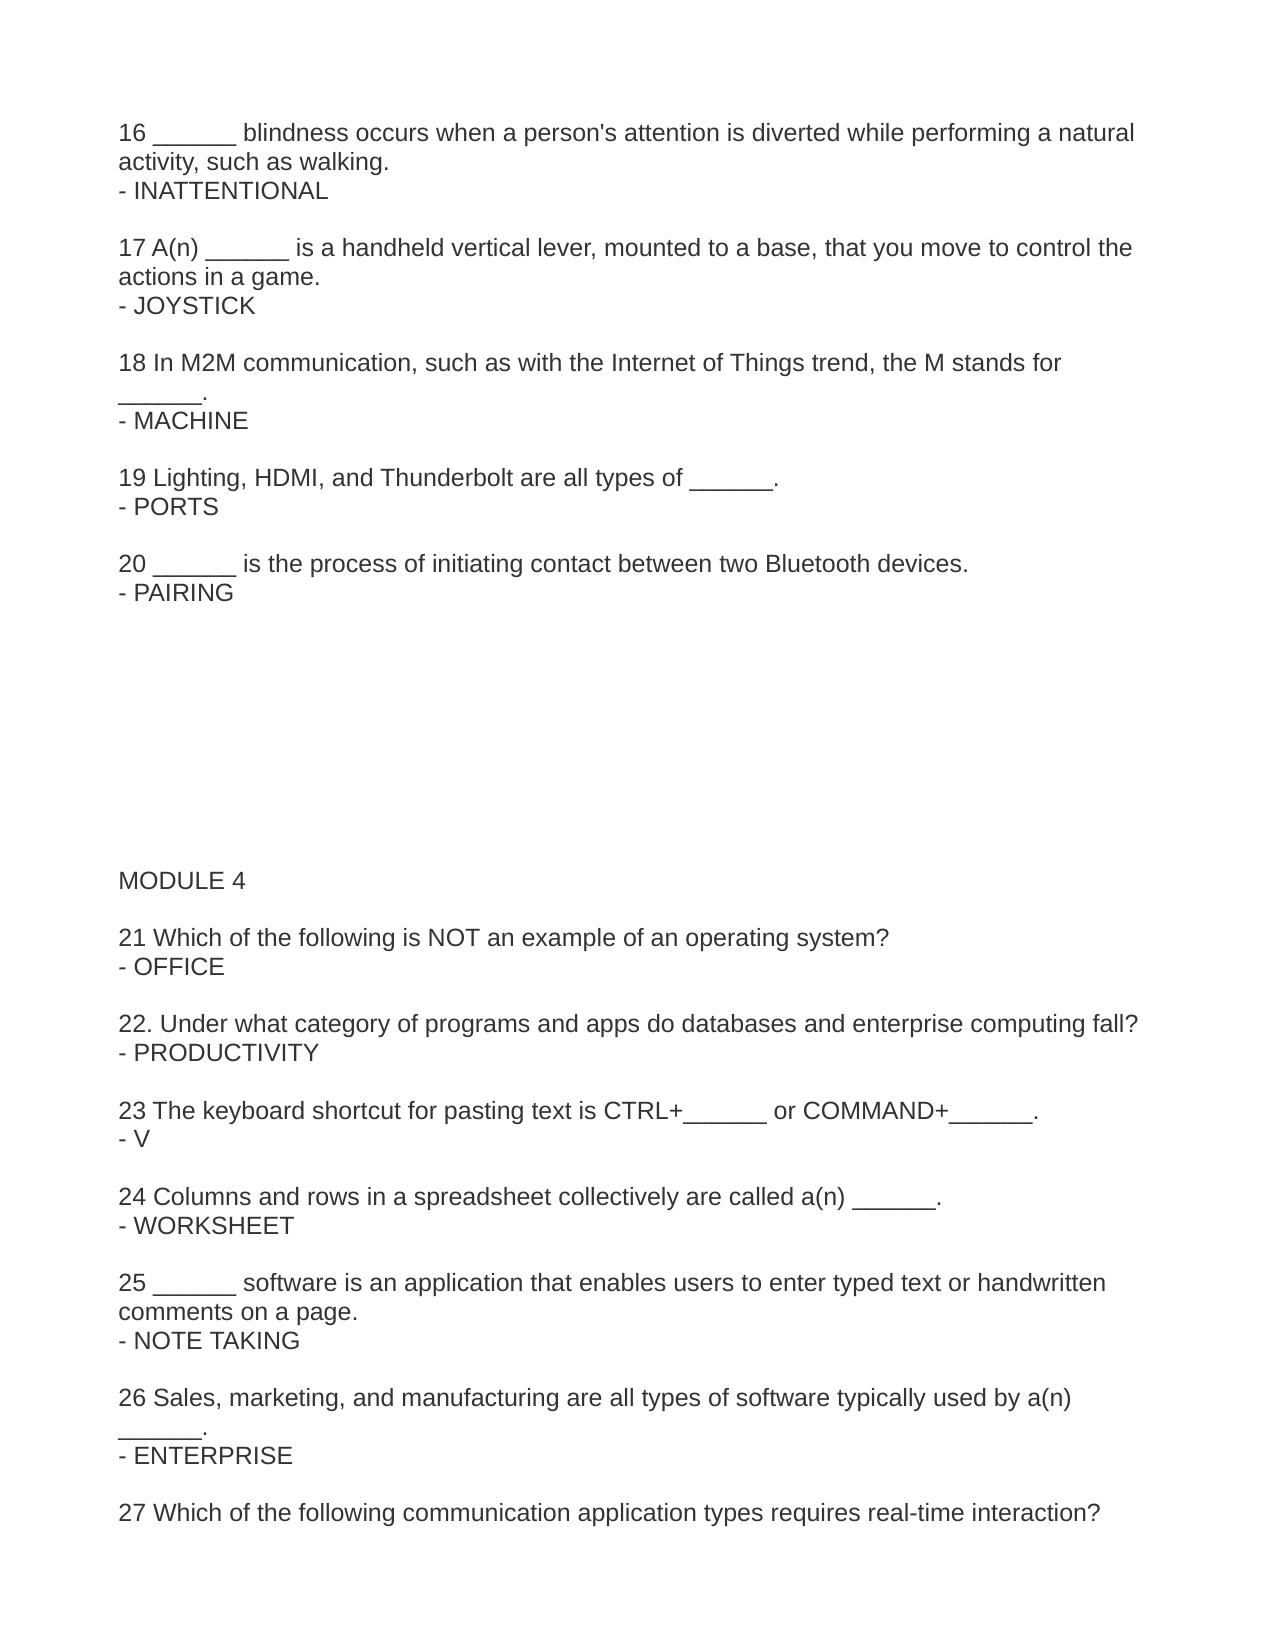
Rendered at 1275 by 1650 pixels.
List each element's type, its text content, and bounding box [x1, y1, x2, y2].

text - INATTENTIONAL [118, 176, 1157, 204]
text 26 Sales, marketing, and manufacturing are all types of software typically used by a(n) ______. [118, 1383, 1157, 1441]
text 18 In M2M communication, such as with the Internet of Things trend, the M stands for ______. [118, 348, 1157, 406]
text - PORTS [118, 492, 1157, 521]
text 22. Under what category of programs and apps do databases and enterprise computing fall? [118, 1009, 1157, 1038]
text 23 The keyboard shortcut for pasting text is CTRL+______ or COMMAND+______. [118, 1096, 1157, 1124]
text - PRODUCTIVITY [118, 1038, 1157, 1067]
text 25 ______ software is an application that enables users to enter typed text or handwritten comments on a page. [118, 1268, 1157, 1326]
text - V [118, 1124, 1157, 1153]
text 24 Columns and rows in a spreadsheet collectively are called a(n) ______. [118, 1182, 1157, 1211]
text - OFFICE [118, 952, 1157, 981]
text - NOTE TAKING [118, 1326, 1157, 1354]
text - JOYSTICK [118, 291, 1157, 319]
text 27 Which of the following communication application types requires real-time interaction? [118, 1498, 1157, 1527]
text 16 ______ blindness occurs when a person's attention is diverted while performing a natural activity, such as walking. [118, 118, 1157, 176]
text 20 ______ is the process of initiating contact between two Bluetooth devices. [118, 549, 1157, 578]
text - WORKSHEET [118, 1211, 1157, 1239]
text - PAIRING [118, 578, 1157, 607]
text MODULE 4 [118, 866, 1157, 894]
text 19 Lighting, HDMI, and Thunderbolt are all types of ______. [118, 463, 1157, 492]
text 17 A(n) ______ is a handheld vertical lever, mounted to a base, that you move to control the actions in a game. [118, 233, 1157, 291]
text - MACHINE [118, 406, 1157, 434]
text - ENTERPRISE [118, 1441, 1157, 1469]
text 21 Which of the following is NOT an example of an operating system? [118, 923, 1157, 952]
